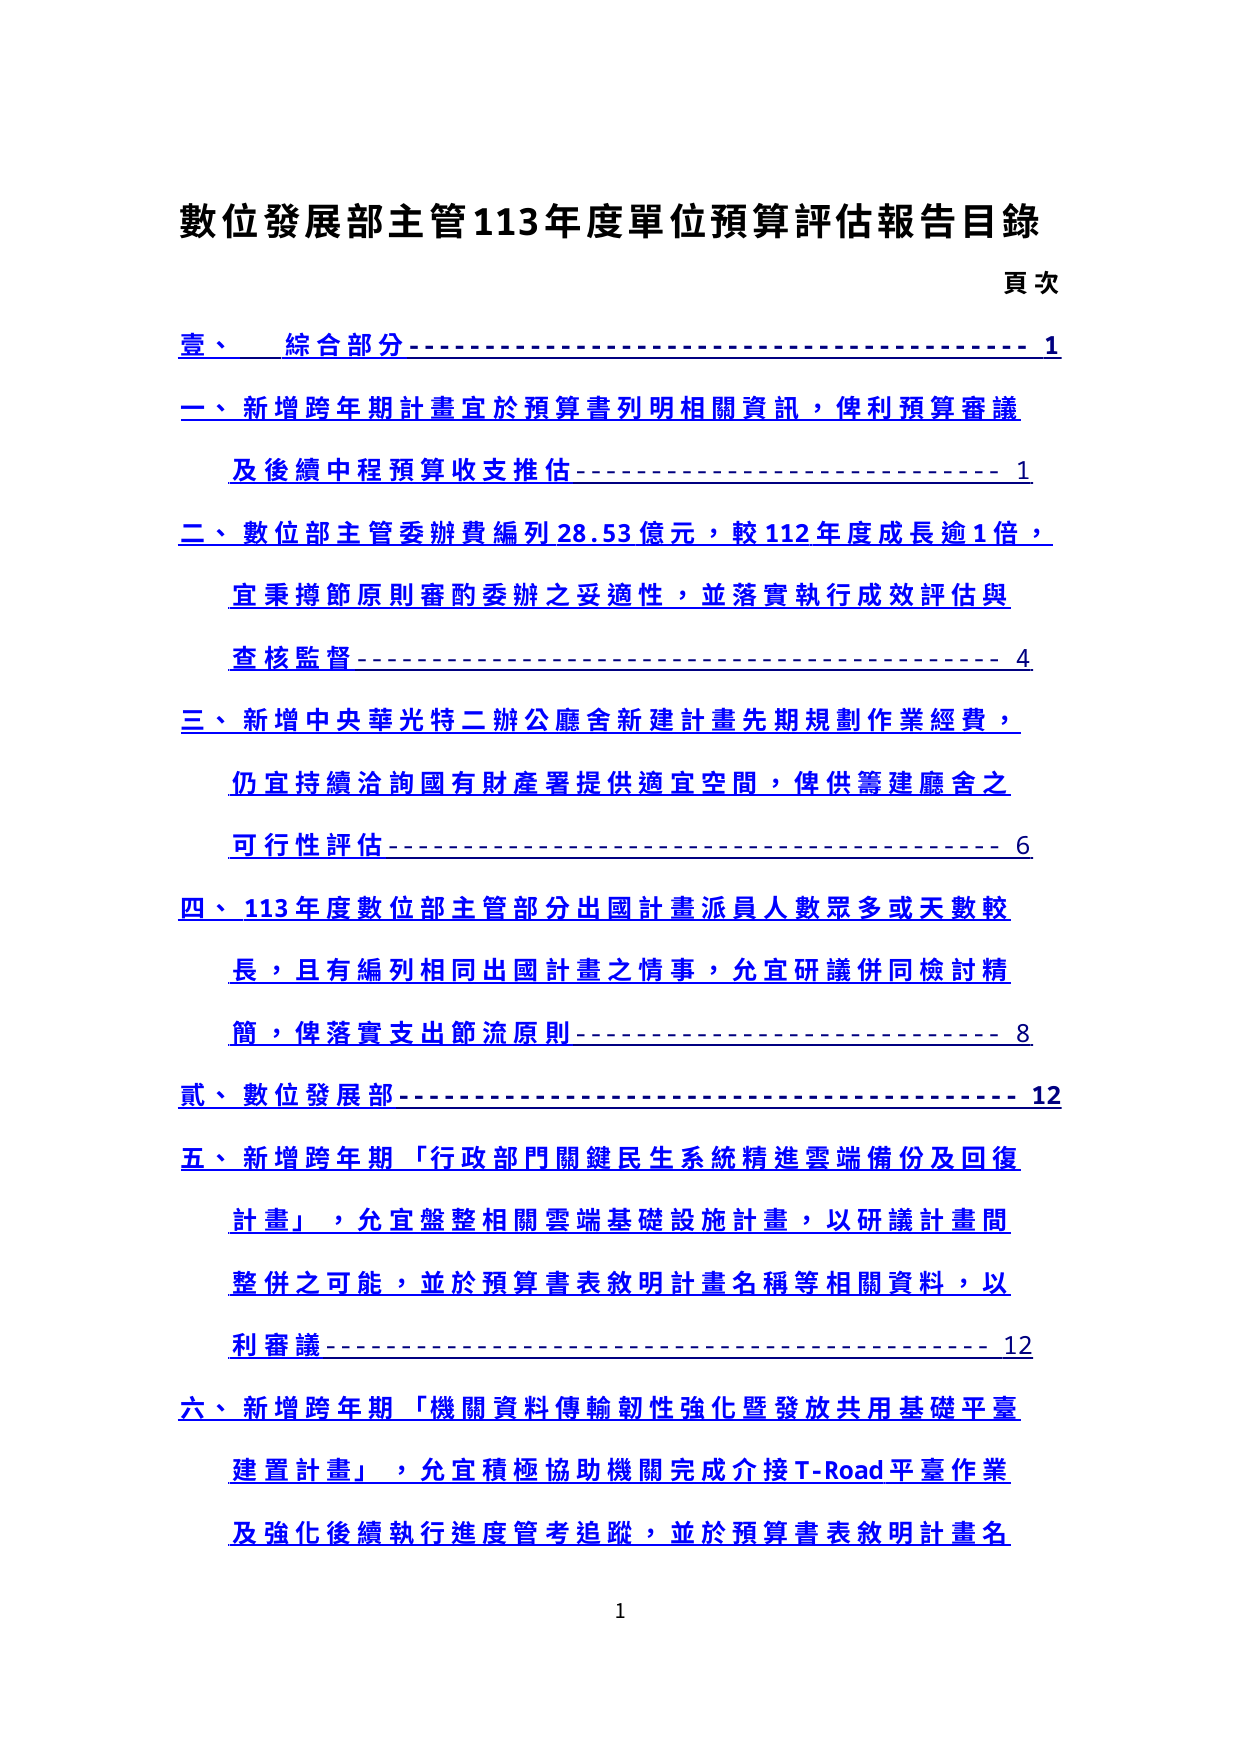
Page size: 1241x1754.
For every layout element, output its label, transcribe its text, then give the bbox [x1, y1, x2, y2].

text 五、新增跨年期「行政部門關鍵民生系統精進雲端備份及回復計畫」，允宜盤整相關雲端基礎設施計畫，以研議計畫間整併之可能，並於預算書表敘明計畫名稱等相關資料，以利審議 12 [177, 1115, 1033, 1365]
text 三、新增中央華光特二辦公廳舍新建計畫先期規劃作業經費，仍宜持續洽詢國有財產署提供適宜空間，俾供籌建廳舍之可行性評估 6 [177, 677, 1033, 865]
text 六、新增跨年期「機關資料傳輸韌性強化暨發放共用基礎平臺建置計畫」，允宜積極協助機關完成介接T-Road平臺作業及強化後續執行進度管考追蹤，並於預算書表敘明計畫名 [177, 1365, 1033, 1552]
text 數位發展部主管113年度單位預算評估報告目錄 [177, 177, 1063, 240]
text 二、數位部主管委辦費編列28.53億元，較112年度成長逾1倍，宜秉撙節原則審酌委辦之妥適性，並落實執行成效評估與查核監督 4 [177, 490, 1033, 544]
text 四、113年度數位部主管部分出國計畫派員人數眾多或天數較長，且有編列相同出國計畫之情事，允宜研議併同檢討精簡，俾落實支出節流原則 8 [177, 865, 1033, 1052]
text 頁次 [177, 240, 1063, 302]
text 貳、數位發展部 12 [177, 1052, 1063, 1115]
text 一、新增跨年期計畫宜於預算書列明相關資訊，俾利預算審議及後續中程預算收支推估 1 [177, 365, 1033, 490]
text 二、數位部主管委辦費編列28.53億元，較112年度成長逾1倍，宜秉撙節原則審酌委辦之妥適性，並落實執行成效評估與查核監督 4 [177, 545, 1033, 677]
text 壹、 綜合部分 1 [177, 302, 1063, 365]
